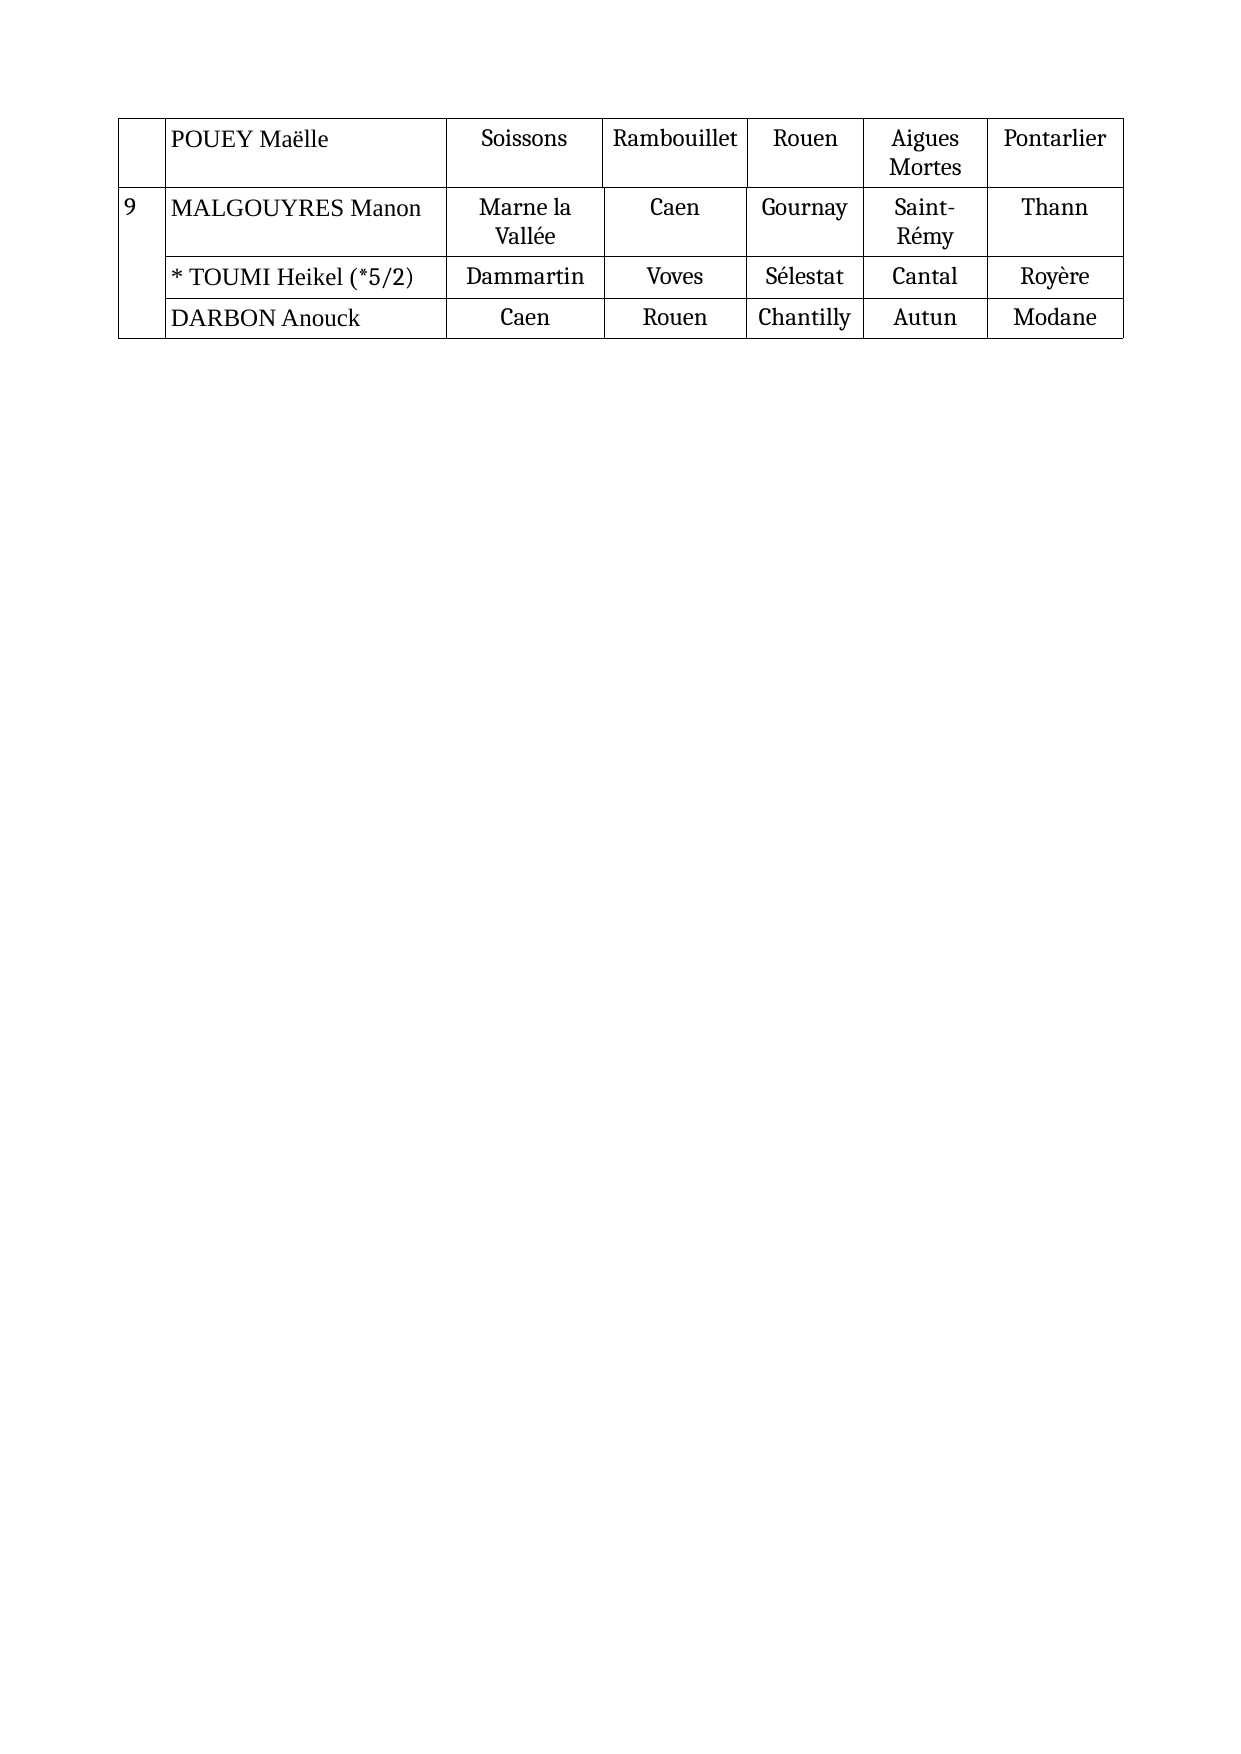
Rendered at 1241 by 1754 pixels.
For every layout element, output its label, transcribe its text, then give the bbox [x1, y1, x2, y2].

table_cell Autun [864, 299, 987, 338]
table_cell Caen [447, 299, 604, 338]
table_header Gournay [747, 188, 863, 256]
table_header [119, 119, 165, 187]
table_cell POUEY Maëlle [166, 119, 446, 187]
table_header Thann [988, 188, 1123, 256]
table_header Caen [605, 188, 746, 256]
table_cell Pontarlier [988, 119, 1123, 187]
table_cell Aigues Mortes [864, 119, 987, 187]
table_cell Cantal [864, 257, 987, 297]
table_cell Modane [988, 299, 1123, 338]
table_cell Voves [605, 257, 746, 297]
table_cell Rouen [748, 119, 863, 187]
table_cell Dammartin [447, 257, 604, 297]
table_cell * TOUMI Heikel (*5/2) [166, 257, 446, 297]
table_cell Rambouillet [603, 119, 747, 187]
table_cell Royère [988, 257, 1123, 297]
table_header MALGOUYRES Manon [166, 188, 446, 256]
table_cell Soissons [447, 119, 602, 187]
table_header Marne la Vallée [447, 188, 604, 256]
table_header 9 [119, 188, 165, 338]
table_cell DARBON Anouck [166, 299, 446, 338]
table_cell Sélestat [747, 257, 863, 297]
table_cell Rouen [605, 299, 746, 338]
table_header Saint-Rémy [864, 188, 987, 256]
table_cell Chantilly [747, 299, 863, 338]
